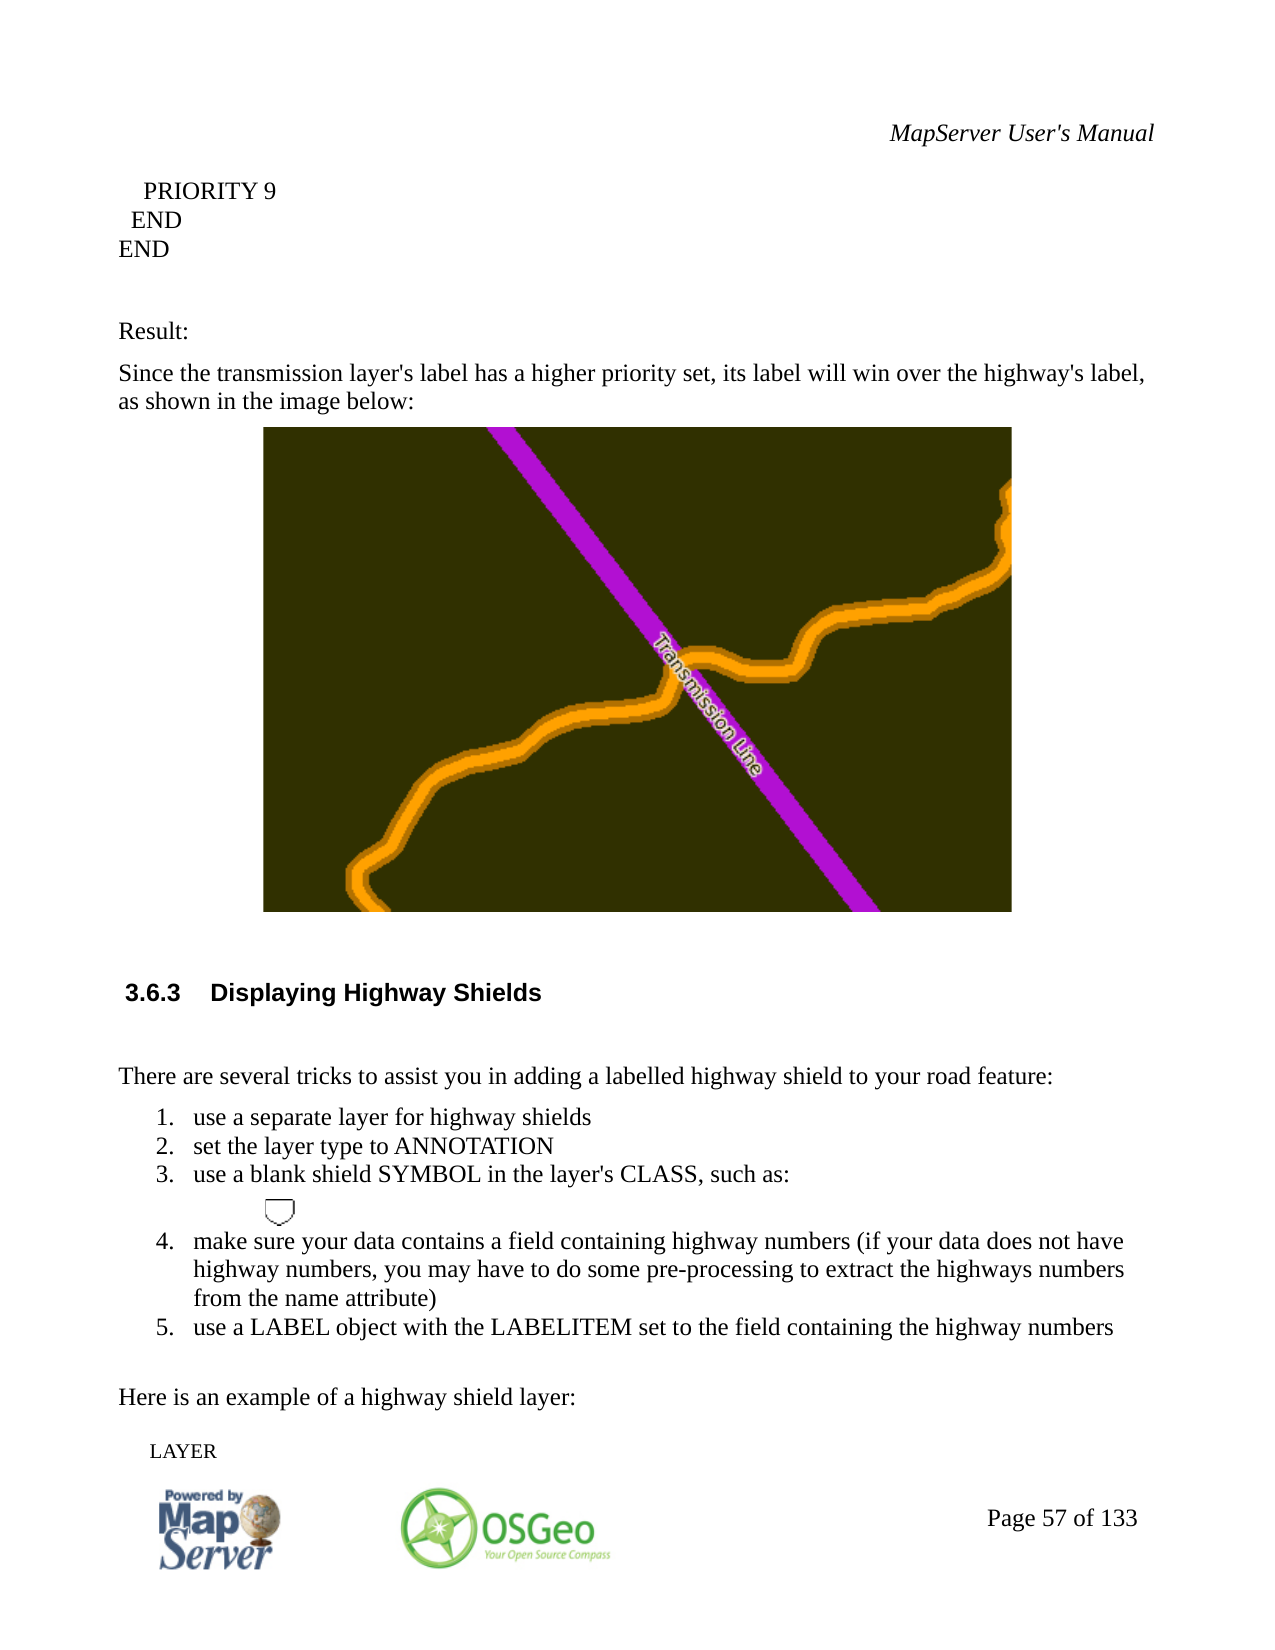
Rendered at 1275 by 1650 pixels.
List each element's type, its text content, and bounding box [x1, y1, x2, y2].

text There are several tricks to assist you in adding a labelled highway shield to your road feature: [118, 1003, 1157, 1032]
text Here is an example of a highway shield layer: LAYER [118, 1324, 1157, 1406]
list make sure your data contains a field containing highway numbers (if your data does not have highway numbers, you may have to do some pre-processing to extract the highways numbers from the name attribute) [156, 1131, 1157, 1254]
picture [263, 370, 1012, 855]
subtitle Displaying Highway Shields [118, 921, 1157, 949]
text PRIORITY 9 END END [118, 176, 1157, 205]
picture [265, 1141, 295, 1169]
picture [158, 1489, 283, 1571]
text NAME “shields” [118, 1418, 1157, 1443]
list set the layer type to ANNOTATION [156, 1073, 1157, 1102]
list use a LABEL object with the LABELITEM set to the field containing the highway numbers [156, 1254, 1157, 1283]
list use a blank shield SYMBOL in the layer's CLASS, such as: [156, 1102, 1157, 1131]
text Result: [118, 259, 1157, 288]
picture [377, 1473, 624, 1589]
list use a separate layer for highway shields [156, 1044, 1157, 1073]
text Since the transmission layer's label has a higher priority set, its label will win over the highway's label, as shown in the image below: [118, 300, 1157, 358]
